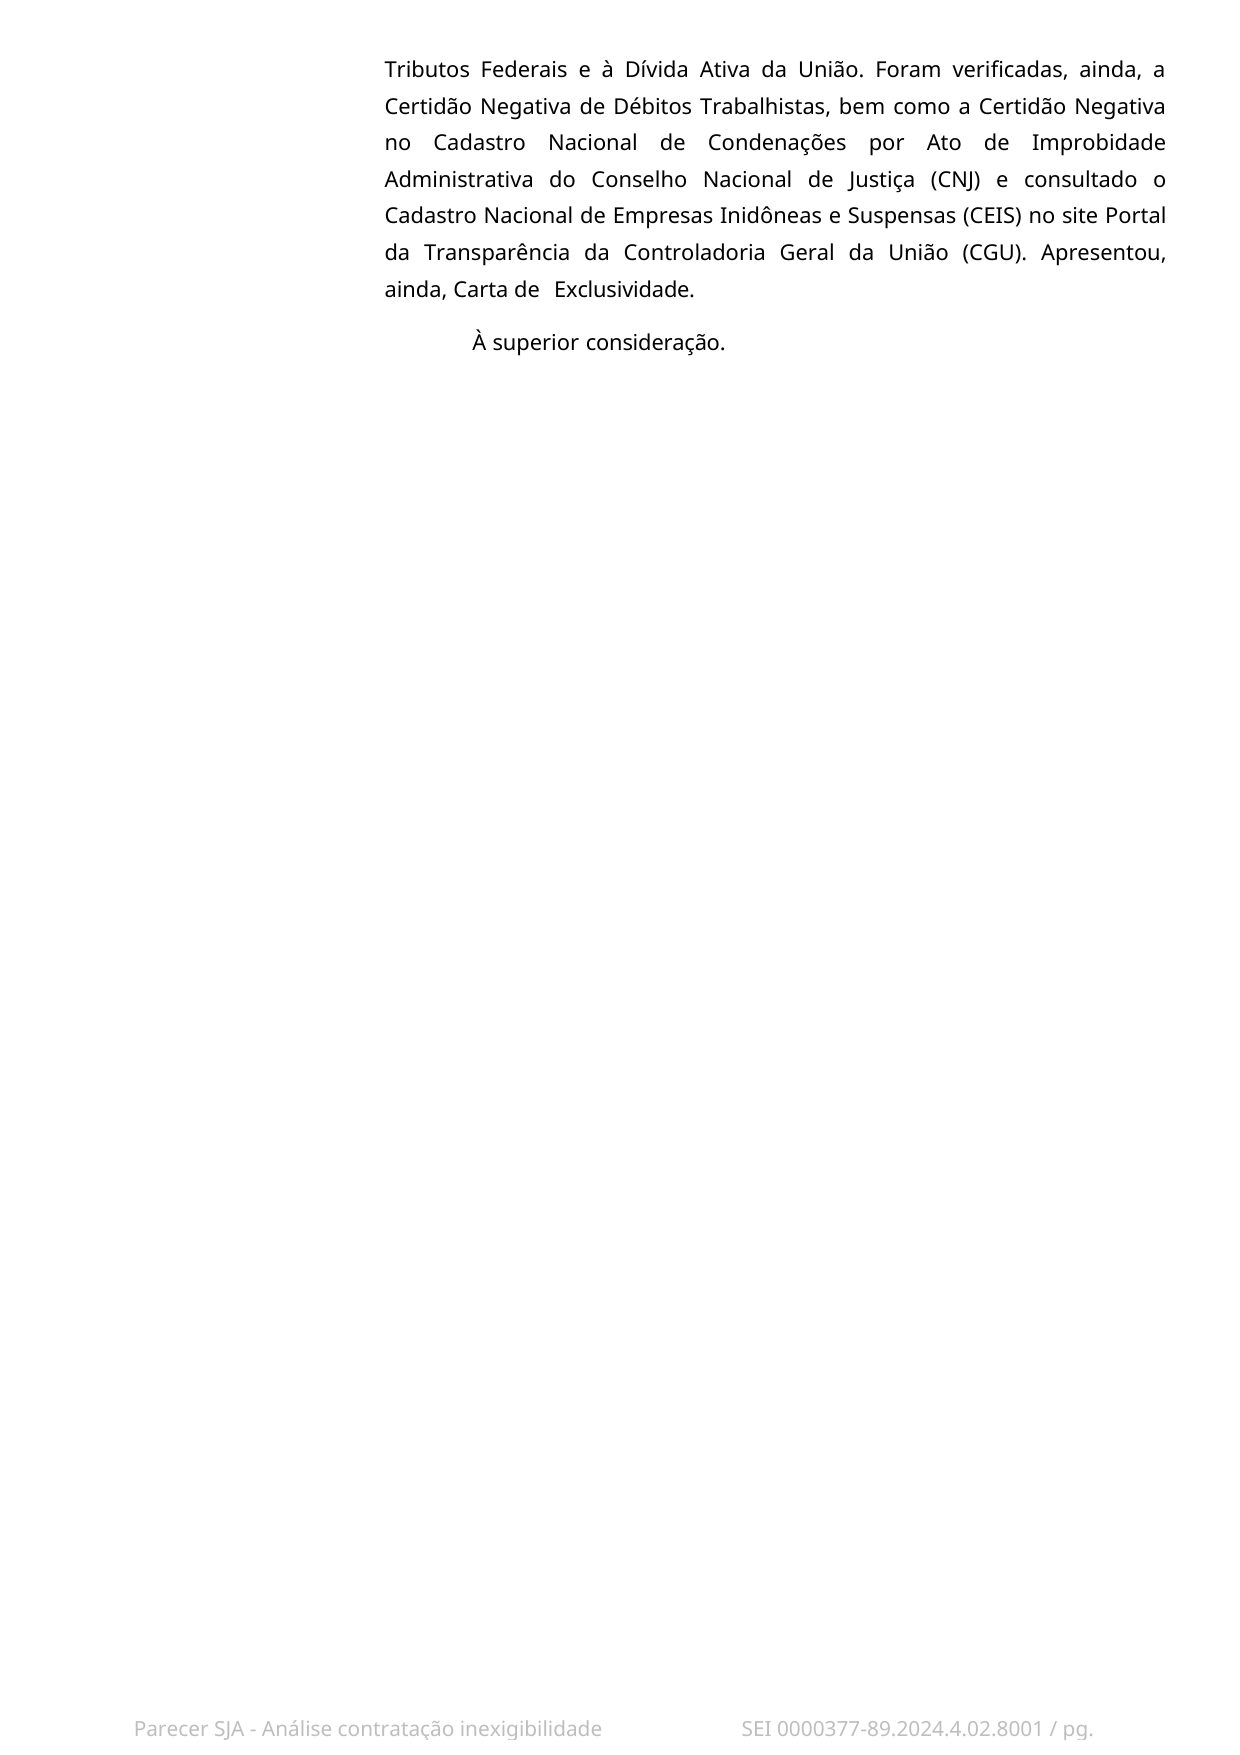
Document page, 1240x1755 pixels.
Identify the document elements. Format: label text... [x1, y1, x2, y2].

text Tributos Federais e à Dívida Ativa da União. Foram verificadas, ainda, a Certidão Negativa de Débitos Trabalhistas, bem como a Certidão Negativa no Cadastro Nacional de Condenações por Ato de Improbidade Administrativa do Conselho Nacional de Justiça (CNJ) e consultado o Cadastro Nacional de Empresas Inidôneas e Suspensas (CEIS) no site Portal da Transparência da Controladoria Geral da União (CGU). Apresentou, ainda, Carta de Exclusividade. [384, 54, 1167, 303]
text À superior consideração. [472, 327, 1181, 357]
